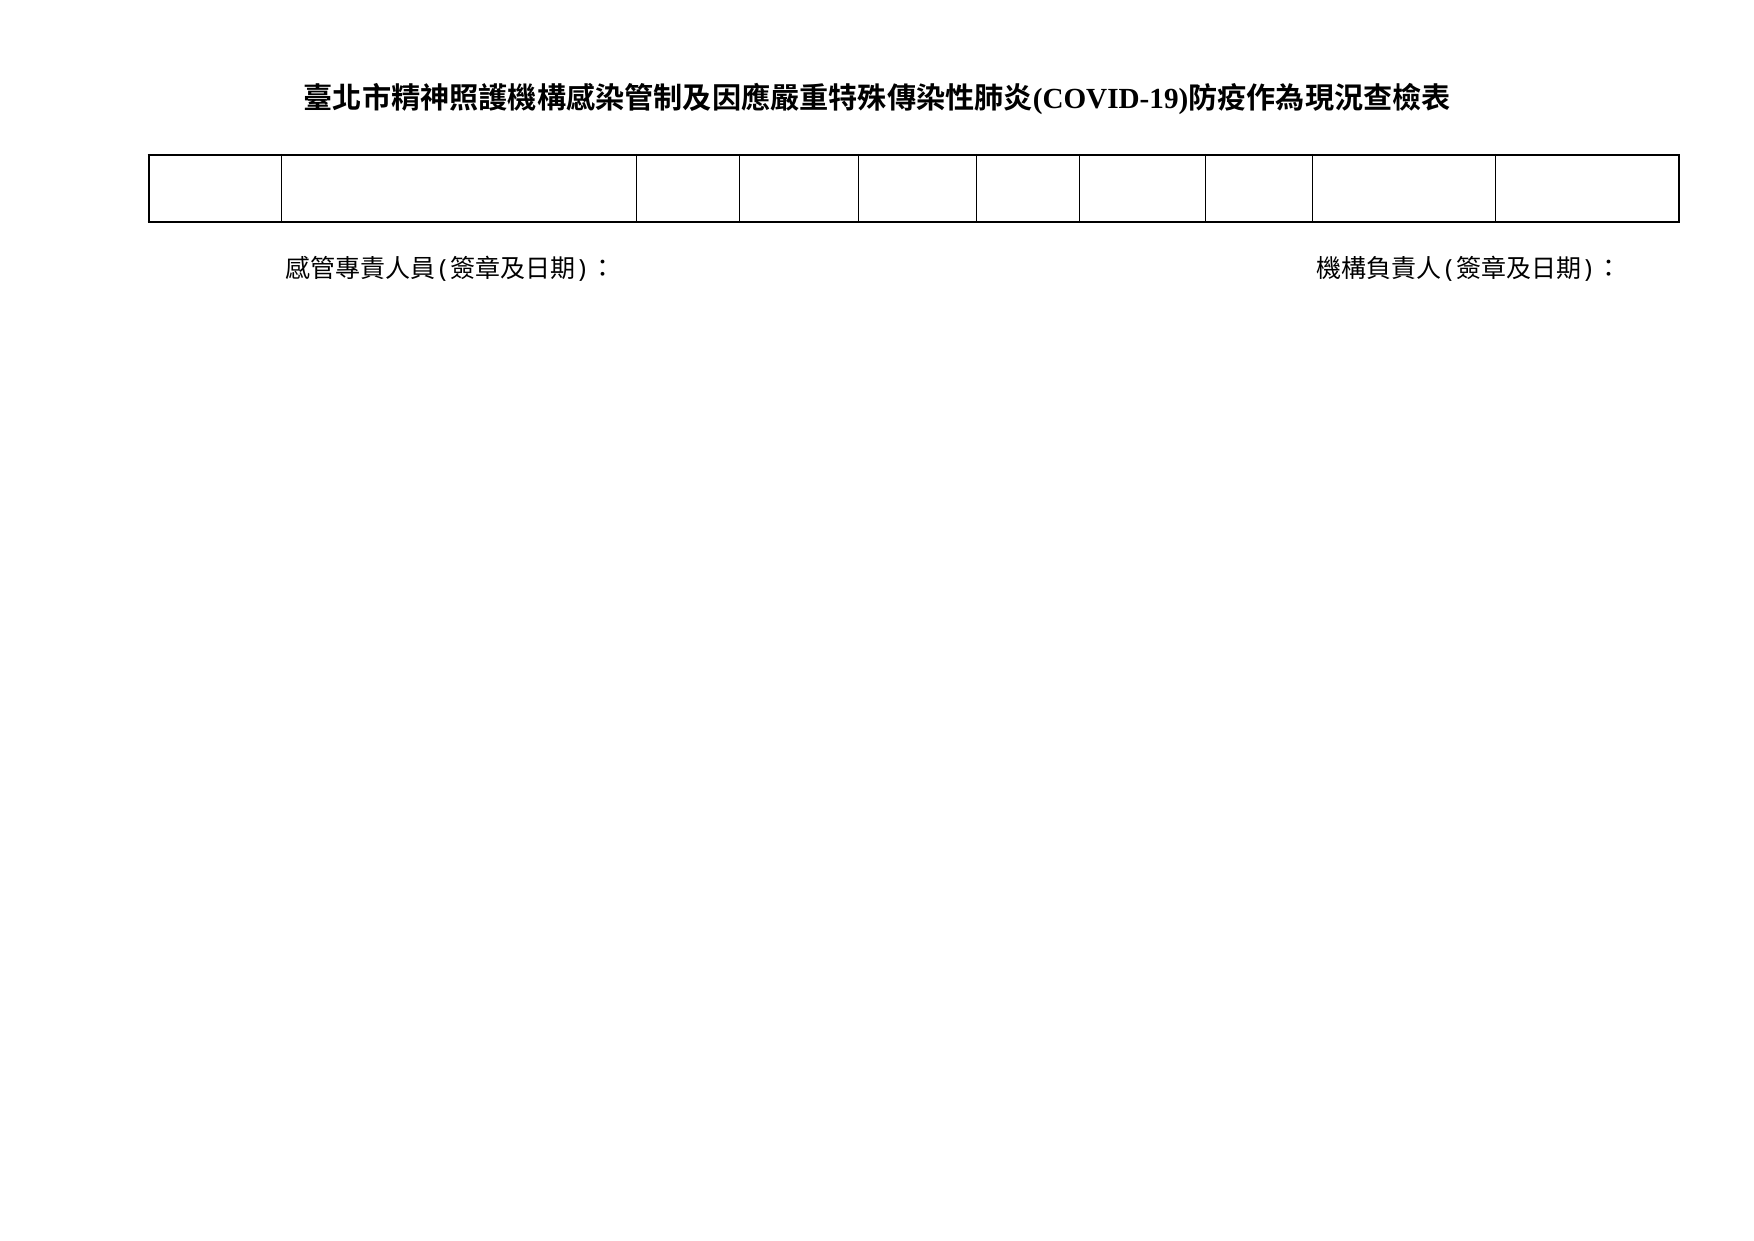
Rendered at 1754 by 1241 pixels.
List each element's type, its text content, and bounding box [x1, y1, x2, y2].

table_cell [1080, 156, 1205, 221]
table_cell 感管專責人員(簽章及日期)： [282, 223, 636, 288]
table_cell [636, 223, 740, 288]
table_cell 機構負責人(簽章及日期)： [1313, 223, 1679, 288]
table_cell [150, 156, 281, 221]
table_cell [740, 223, 858, 288]
table_cell [637, 156, 739, 221]
table_cell [1496, 156, 1678, 221]
table_cell [75, 221, 149, 288]
table_cell [859, 156, 976, 221]
table_cell [977, 156, 1079, 221]
table_cell [1205, 223, 1313, 288]
table_cell [1206, 156, 1312, 221]
table_cell [858, 223, 976, 288]
table_cell [740, 156, 858, 221]
table_cell [149, 223, 282, 288]
table_cell [976, 223, 1079, 288]
table_cell [1313, 156, 1495, 221]
table_cell [282, 156, 636, 221]
table_cell [75, 154, 148, 221]
table_cell [1079, 223, 1205, 288]
